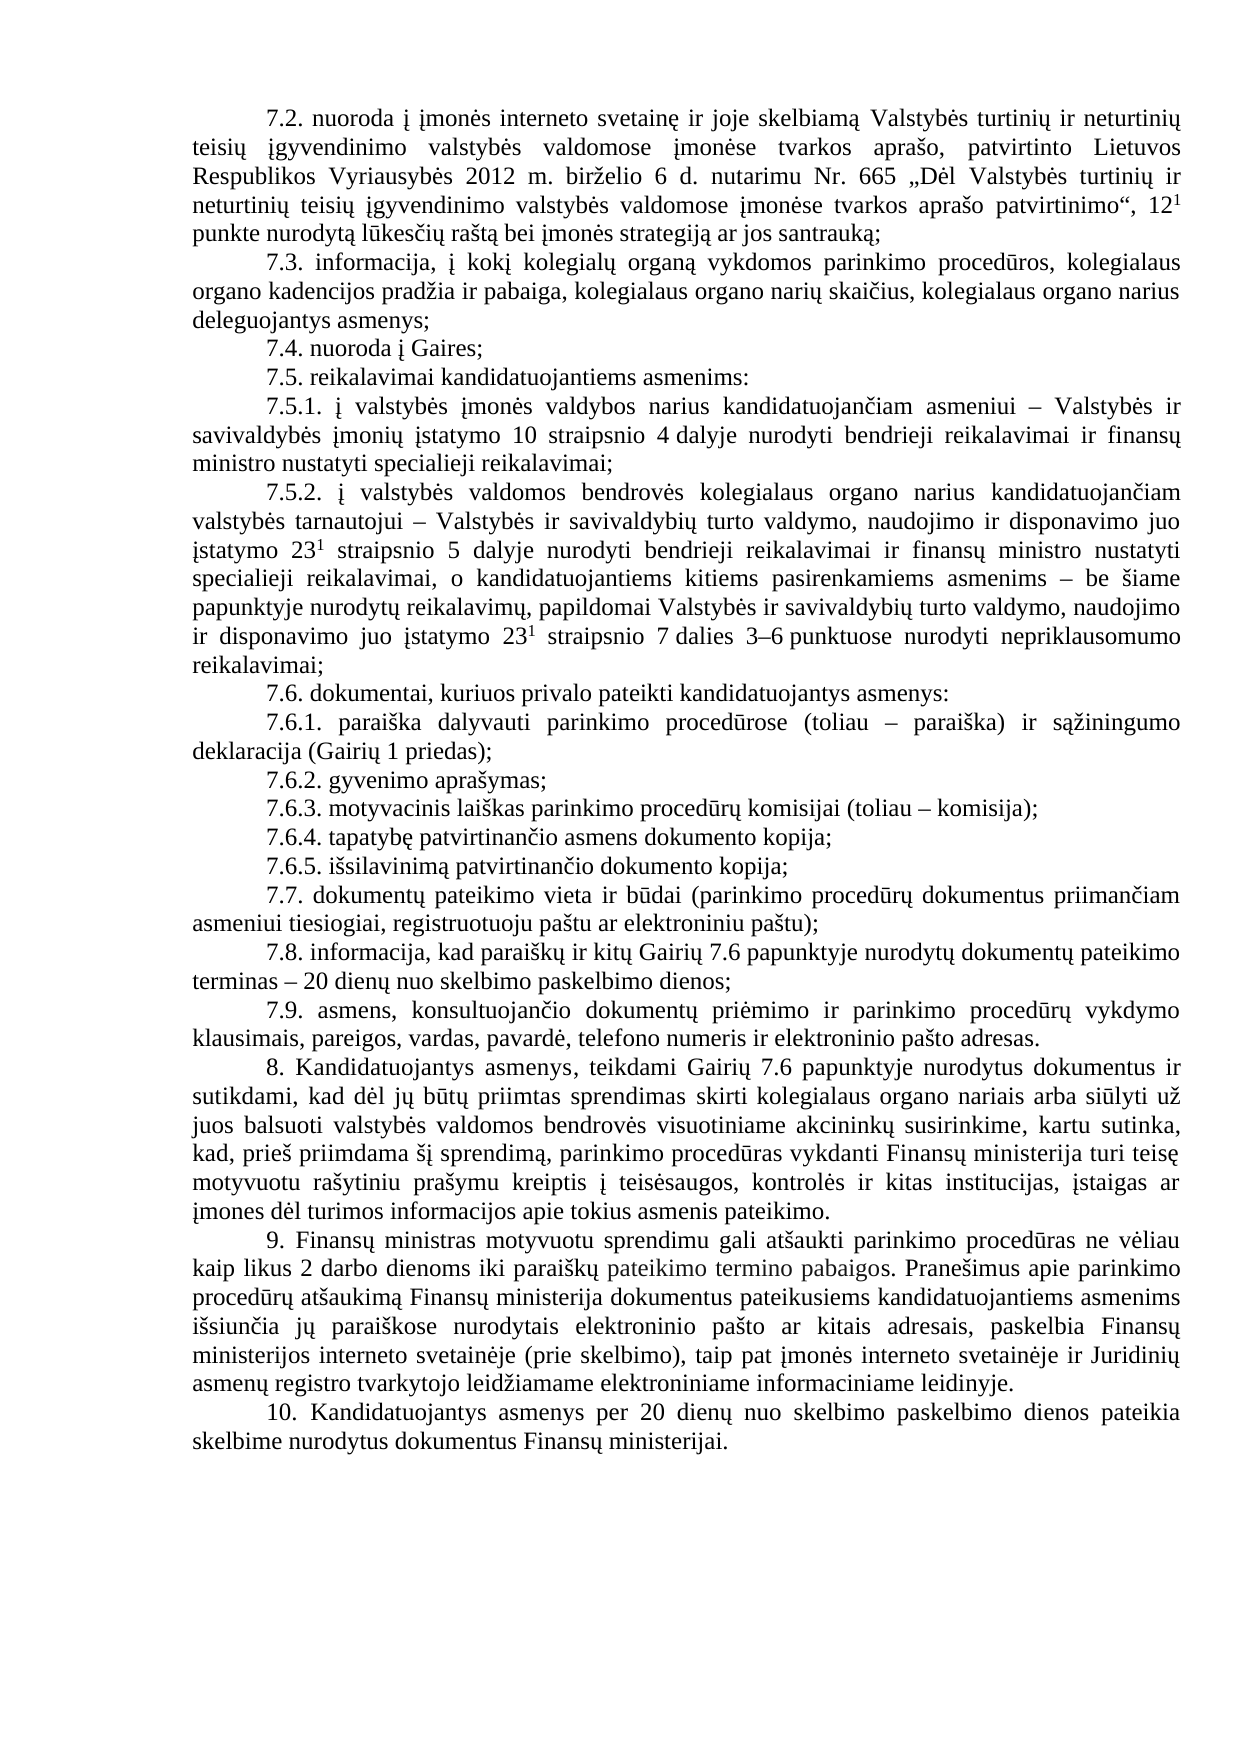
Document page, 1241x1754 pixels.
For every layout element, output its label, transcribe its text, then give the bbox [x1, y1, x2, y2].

text 9. Finansų ministras motyvuotu sprendimu gali atšaukti parinkimo procedūras ne vėliau kaip likus 2 darbo dienoms iki paraiškų pateikimo termino pabaigos. Pranešimus apie parinkimo procedūrų atšaukimą Finansų ministerija dokumentus pateikusiems kandidatuojantiems asmenims išsiunčia jų paraiškose nurodytais elektroninio pašto ar kitais adresais, paskelbia Finansų ministerijos interneto svetainėje (prie skelbimo), taip pat įmonės interneto svetainėje ir Juridinių asmenų registro tvarkytojo leidžiamame elektroniniame informaciniame leidinyje. [192, 1225, 1181, 1397]
text 7.6.1. paraiška dalyvauti parinkimo procedūrose (toliau – paraiška) ir sąžiningumo deklaracija (Gairių 1 priedas); [192, 707, 1181, 765]
text 7.5.1. į valstybės įmonės valdybos narius kandidatuojančiam asmeniui – Valstybės ir savivaldybės įmonių įstatymo 10 straipsnio 4 dalyje nurodyti bendrieji reikalavimai ir finansų ministro nustatyti specialieji reikalavimai; [192, 391, 1181, 477]
text 7.4. nuoroda į Gaires; [192, 333, 1181, 362]
text 7.5.2. į valstybės valdomos bendrovės kolegialaus organo narius kandidatuojančiam valstybės tarnautojui – Valstybės ir savivaldybių turto valdymo, naudojimo ir disponavimo juo įstatymo 231 straipsnio 5 dalyje nurodyti bendrieji reikalavimai ir finansų ministro nustatyti specialieji reikalavimai, o kandidatuojantiems kitiems pasirenkamiems asmenims – be šiame papunktyje nurodytų reikalavimų, papildomai Valstybės ir savivaldybių turto valdymo, naudojimo ir disponavimo juo įstatymo 231 straipsnio 7 dalies 3–6 punktuose nurodyti nepriklausomumo reikalavimai; [192, 477, 1181, 678]
text 7.5. reikalavimai kandidatuojantiems asmenims: [192, 362, 1181, 391]
text 7.2. nuoroda į įmonės interneto svetainę ir joje skelbiamą Valstybės turtinių ir neturtinių teisių įgyvendinimo valstybės valdomose įmonėse tvarkos aprašo, patvirtinto Lietuvos Respublikos Vyriausybės 2012 m. birželio 6 d. nutarimu Nr. 665 „Dėl Valstybės turtinių ir neturtinių teisių įgyvendinimo valstybės valdomose įmonėse tvarkos aprašo patvirtinimo“, 121 punkte nurodytą lūkesčių raštą bei įmonės strategiją ar jos santrauką; [192, 103, 1181, 247]
text 7.6.5. išsilavinimą patvirtinančio dokumento kopija; [192, 851, 1181, 880]
text 7.9. asmens, konsultuojančio dokumentų priėmimo ir parinkimo procedūrų vykdymo klausimais, pareigos, vardas, pavardė, telefono numeris ir elektroninio pašto adresas. [192, 995, 1181, 1052]
text 7.6. dokumentai, kuriuos privalo pateikti kandidatuojantys asmenys: [192, 678, 1181, 707]
text 7.6.3. motyvacinis laiškas parinkimo procedūrų komisijai (toliau – komisija); [192, 793, 1181, 822]
text 7.3. informacija, į kokį kolegialų organą vykdomos parinkimo procedūros, kolegialaus organo kadencijos pradžia ir pabaiga, kolegialaus organo narių skaičius, kolegialaus organo narius deleguojantys asmenys; [192, 247, 1181, 333]
text 7.6.2. gyvenimo aprašymas; [192, 765, 1181, 793]
text 7.8. informacija, kad paraiškų ir kitų Gairių 7.6 papunktyje nurodytų dokumentų pateikimo terminas – 20 dienų nuo skelbimo paskelbimo dienos; [192, 937, 1181, 995]
text 7.6.4. tapatybę patvirtinančio asmens dokumento kopija; [192, 822, 1181, 851]
text 8. Kandidatuojantys asmenys, teikdami Gairių 7.6 papunktyje nurodytus dokumentus ir sutikdami, kad dėl jų būtų priimtas sprendimas skirti kolegialaus organo nariais arba siūlyti už juos balsuoti valstybės valdomos bendrovės visuotiniame akcininkų susirinkime, kartu sutinka, kad, prieš priimdama šį sprendimą, parinkimo procedūras vykdanti Finansų ministerija turi teisę motyvuotu rašytiniu prašymu kreiptis į teisėsaugos, kontrolės ir kitas institucijas, įstaigas ar įmones dėl turimos informacijos apie tokius asmenis pateikimo. [192, 1052, 1181, 1225]
text 10. Kandidatuojantys asmenys per 20 dienų nuo skelbimo paskelbimo dienos pateikia skelbime nurodytus dokumentus Finansų ministerijai. [192, 1397, 1181, 1455]
text 7.7. dokumentų pateikimo vieta ir būdai (parinkimo procedūrų dokumentus priimančiam asmeniui tiesiogiai, registruotuoju paštu ar elektroniniu paštu); [192, 880, 1181, 937]
